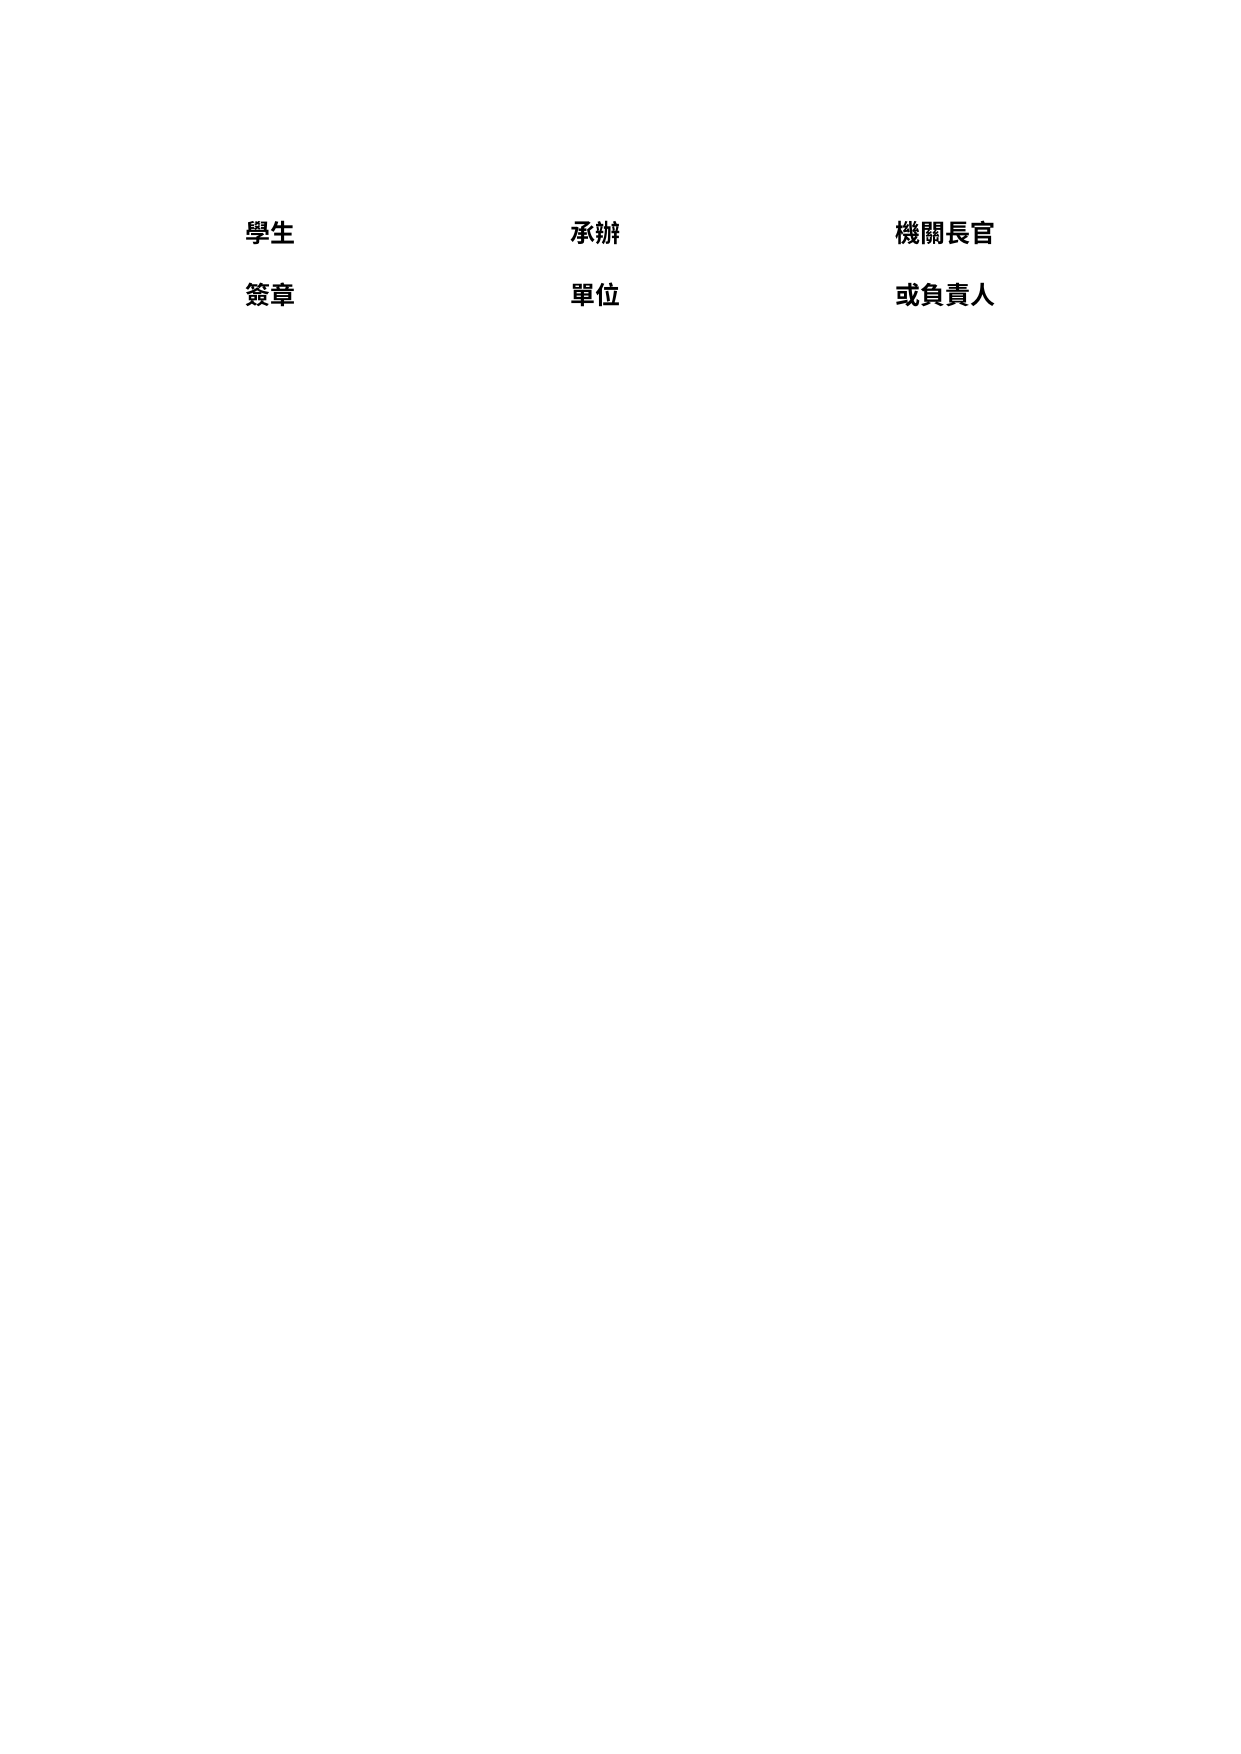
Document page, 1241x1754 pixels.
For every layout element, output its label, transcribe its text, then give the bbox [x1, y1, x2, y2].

text 簽章 單位 或負責人 [118, 252, 1122, 314]
text 學生 承辦 機關長官 [118, 189, 1122, 252]
